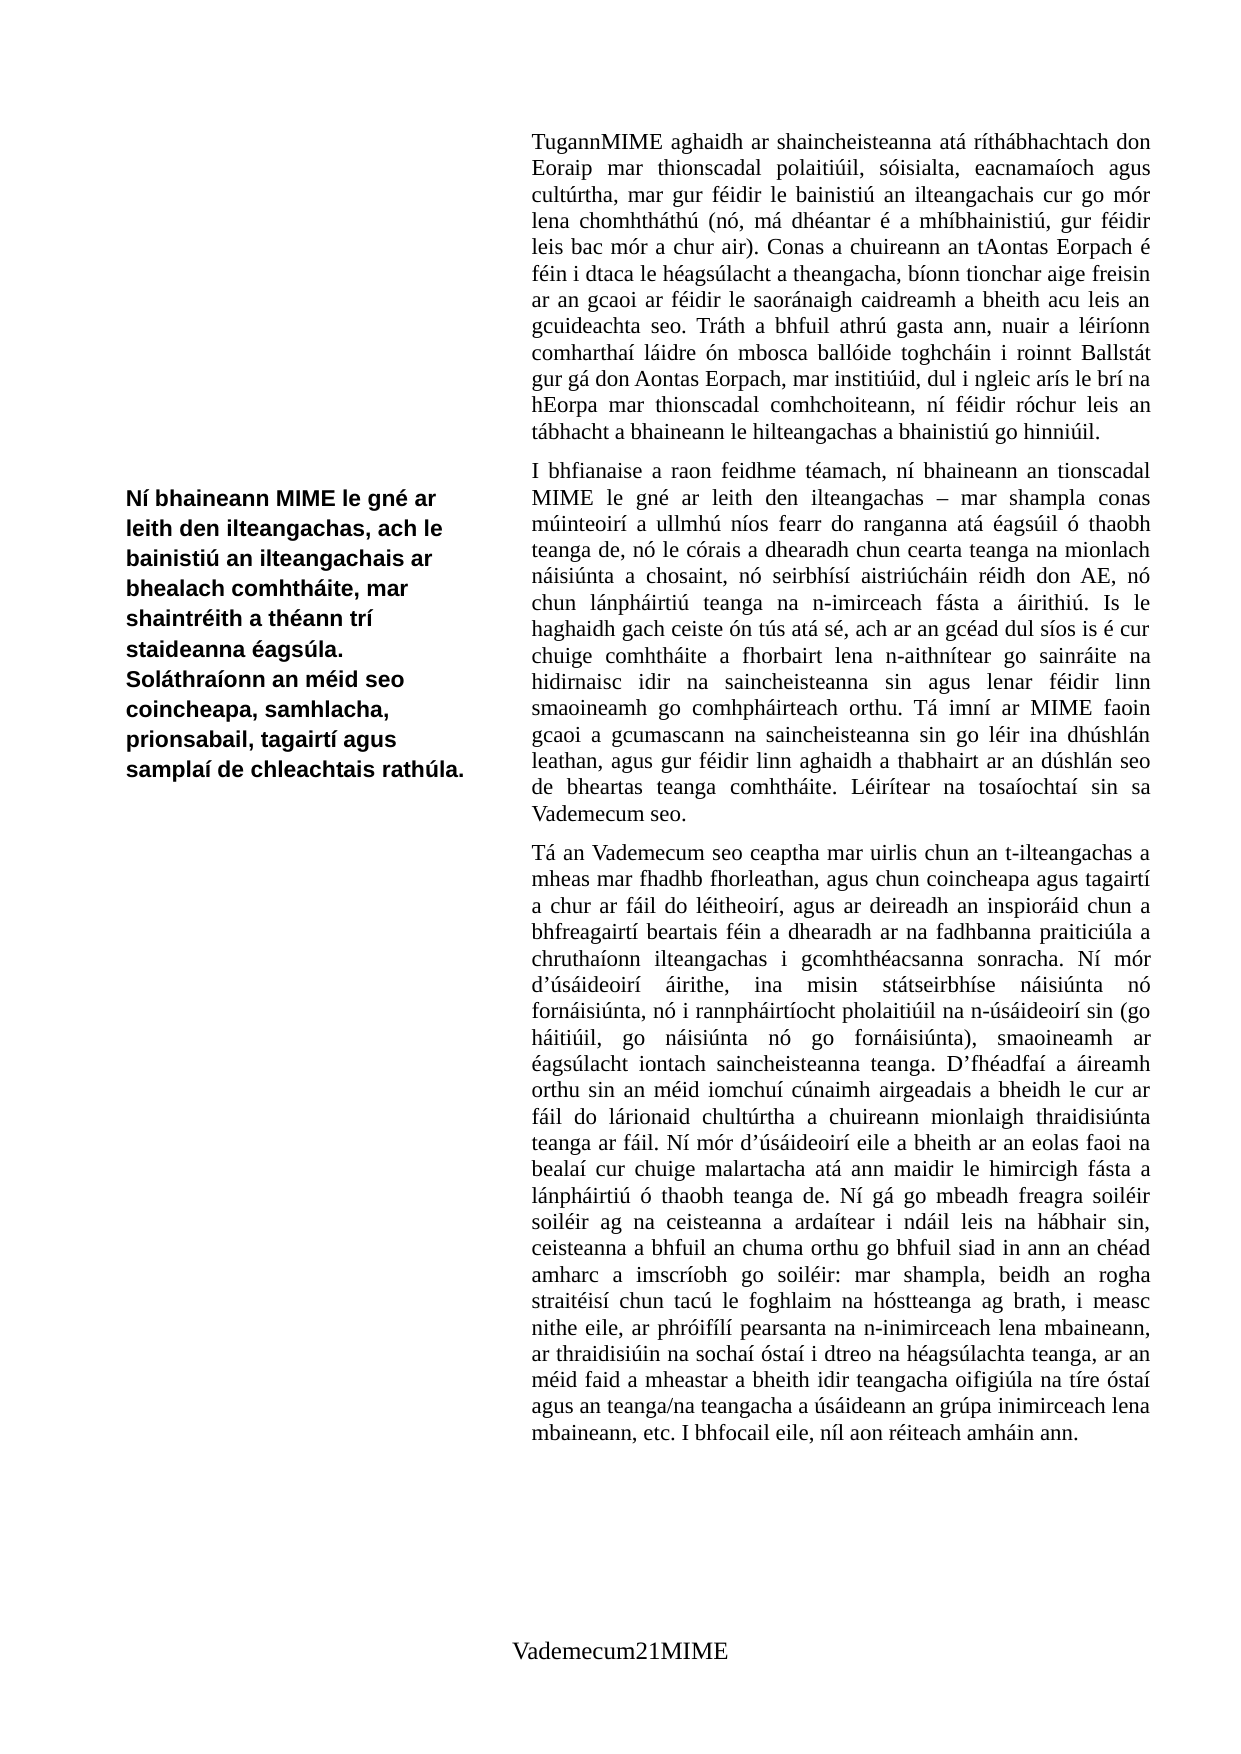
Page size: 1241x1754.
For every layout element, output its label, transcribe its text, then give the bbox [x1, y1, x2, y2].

text TugannMIME aghaidh ar shaincheisteanna atá ríthábhachtach don Eoraip mar thionscadal polaitiúil, sóisialta, eacnamaíoch agus cultúrtha, mar gur féidir le bainistiú an ilteangachais cur go mór lena chomhtháthú (nó, má dhéantar é a mhíbhainistiú, gur féidir leis bac mór a chur air). Conas a chuireann an tAontas Eorpach é féin i dtaca le héagsúlacht a theangacha, bíonn tionchar aige freisin ar an gcaoi ar féidir le saoránaigh caidreamh a bheith acu leis an gcuideachta seo. Tráth a bhfuil athrú gasta ann, nuair a léiríonn comharthaí láidre ón mbosca ballóide toghcháin i roinnt Ballstát gur gá don Aontas Eorpach, mar institiúid, dul i ngleic arís le brí na hEorpa mar thionscadal comhchoiteann, ní féidir róchur leis an tábhacht a bhaineann le hilteangachas a bhainistiú go hinniúil. [531, 128, 1152, 444]
text Ní bhaineann MIME le gné ar leith den ilteangachas, ach le bainistiú an ilteangachais ar bhealach comhtháite, mar shaintréith a théann trí staideanna éagsúla. [126, 484, 483, 662]
text I bhfianaise a raon feidhme téamach, ní bhaineann an tionscadal MIME le gné ar leith den ilteangachas – mar shampla conas múinteoirí a ullmhú níos fearr do ranganna atá éagsúil ó thaobh teanga de, nó le córais a dhearadh chun cearta teanga na mionlach náisiúnta a chosaint, nó seirbhísí aistriúcháin réidh don AE, nó chun lánpháirtiú teanga na n-imirceach fásta a áirithiú. Is le haghaidh gach ceiste ón tús atá sé, ach ar an gcéad dul síos is é cur chuige comhtháite a fhorbairt lena n-aithnítear go sainráite na hidirnaisc idir na saincheisteanna sin agus lenar féidir linn smaoineamh go comhpháirteach orthu. Tá imní ar MIME faoin gcaoi a gcumascann na saincheisteanna sin go léir ina dhúshlán leathan, agus gur féidir linn aghaidh a thabhairt ar an dúshlán seo de bheartas teanga comhtháite. Léirítear na tosaíochtaí sin sa Vademecum seo. [531, 457, 1152, 826]
text [117, 476, 492, 793]
text Tá an Vademecum seo ceaptha mar uirlis chun an t-ilteangachas a mheas mar fhadhb fhorleathan, agus chun coincheapa agus tagairtí a chur ar fáil do léitheoirí, agus ar deireadh an inspioráid chun a bhfreagairtí beartais féin a dhearadh ar na fadhbanna praiticiúla a chruthaíonn ilteangachas i gcomhthéacsanna sonracha. Ní mór d’úsáideoirí áirithe, ina misin státseirbhíse náisiúnta nó fornáisiúnta, nó i rannpháirtíocht pholaitiúil na n-úsáideoirí sin (go háitiúil, go náisiúnta nó go fornáisiúnta), smaoineamh ar éagsúlacht iontach saincheisteanna teanga. D’fhéadfaí a áireamh orthu sin an méid iomchuí cúnaimh airgeadais a bheidh le cur ar fáil do lárionaid chultúrtha a chuireann mionlaigh thraidisiúnta teanga ar fáil. Ní mór d’úsáideoirí eile a bheith ar an eolas faoi na bealaí cur chuige malartacha atá ann maidir le himircigh fásta a lánpháirtiú ó thaobh teanga de. Ní gá go mbeadh freagra soiléir soiléir ag na ceisteanna a ardaítear i ndáil leis na hábhair sin, ceisteanna a bhfuil an chuma orthu go bhfuil siad in ann an chéad amharc a imscríobh go soiléir: mar shampla, beidh an rogha straitéisí chun tacú le foghlaim na hóstteanga ag brath, i measc nithe eile, ar phróifílí pearsanta na n-inimirceach lena mbaineann, ar thraidisiúin na sochaí óstaí i dtreo na héagsúlachta teanga, ar an méid faid a mheastar a bheith idir teangacha oifigiúla na tíre óstaí agus an teanga/na teangacha a úsáideann an grúpa inimirceach lena mbaineann, etc. I bhfocail eile, níl aon réiteach amháin ann. [531, 839, 1152, 1445]
text Soláthraíonn an méid seo coincheapa, samhlacha, prionsabail, tagairtí agus samplaí de chleachtais rathúla. [126, 666, 483, 783]
